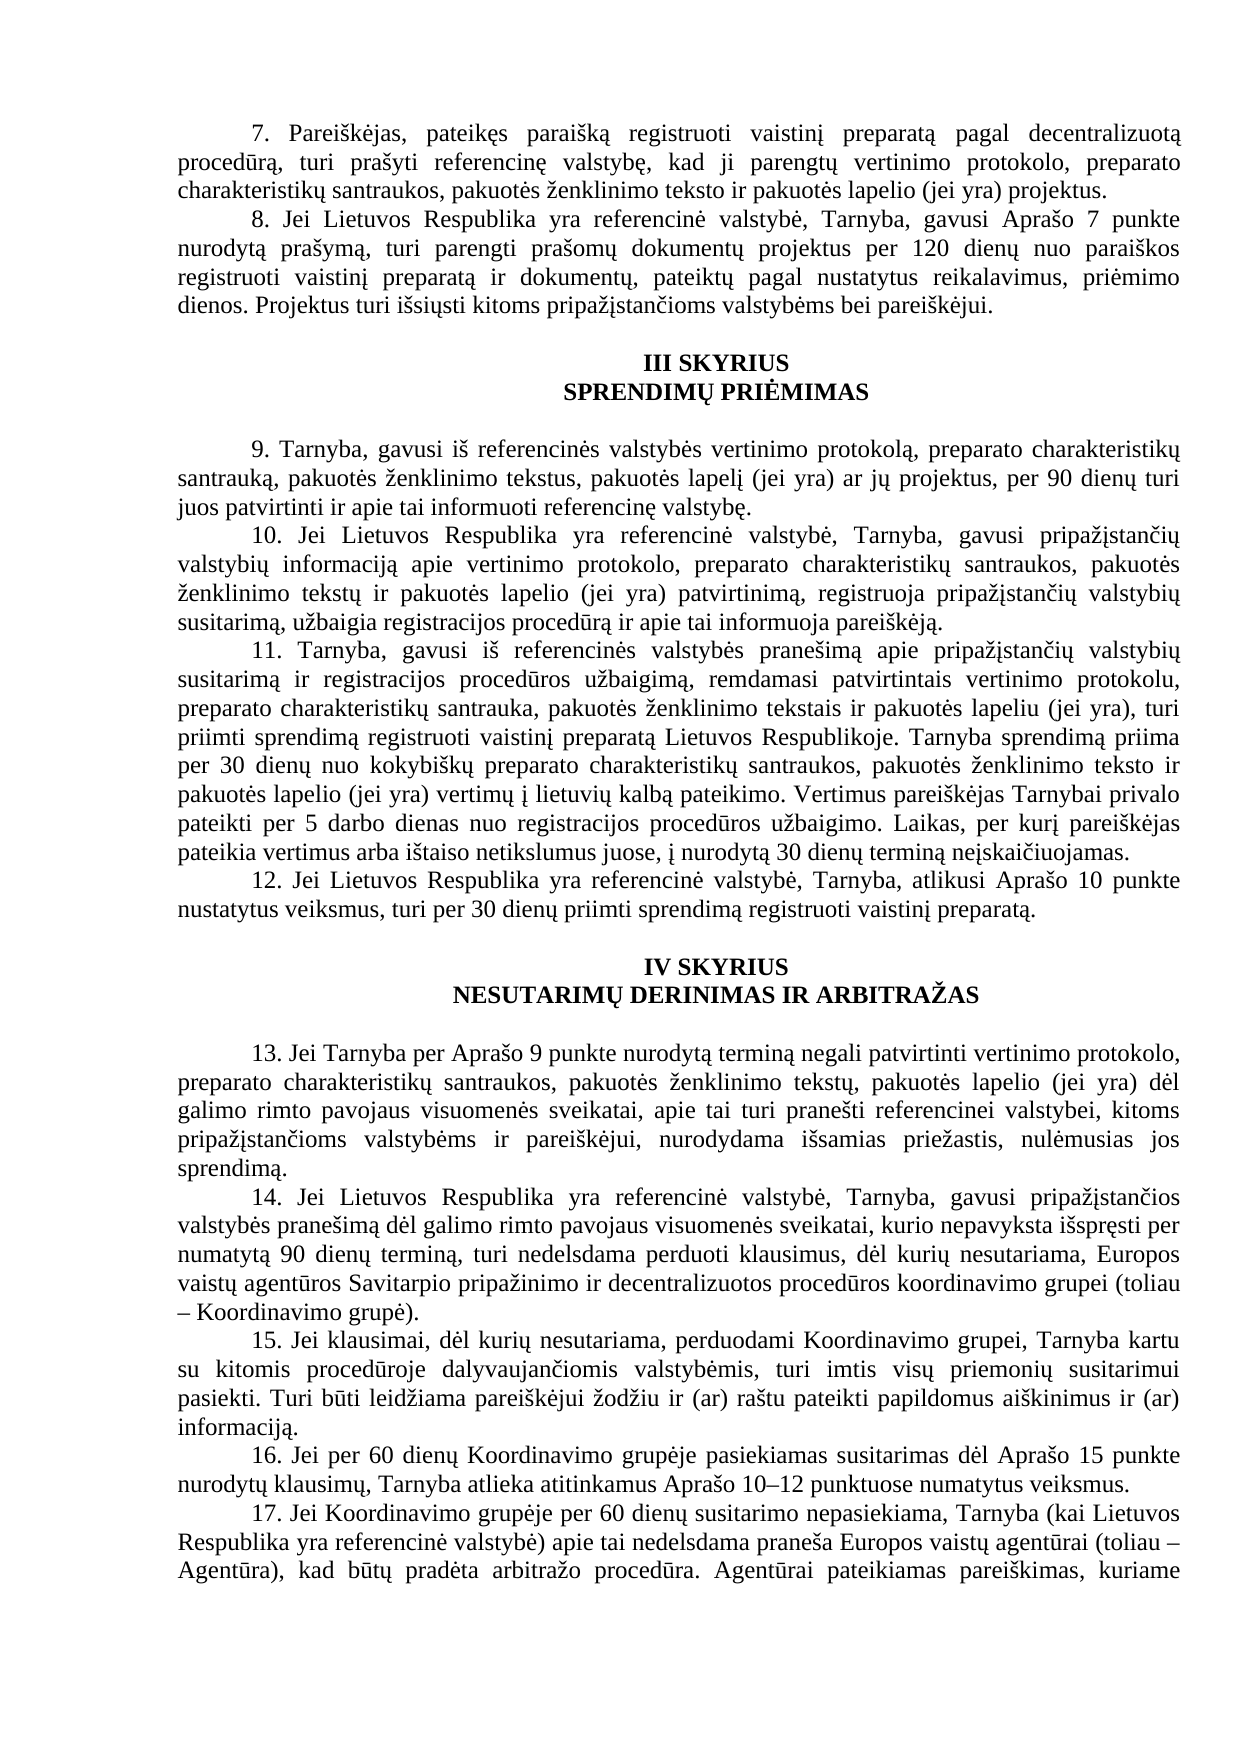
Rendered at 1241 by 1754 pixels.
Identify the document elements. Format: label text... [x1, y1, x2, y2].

text 16. Jei per 60 dienų Koordinavimo grupėje pasiekiamas susitarimas dėl Aprašo 15 punkte nurodytų klausimų, Tarnyba atlieka atitinkamus Aprašo 10–12 punktuose numatytus veiksmus. [177, 1441, 1181, 1498]
text 17. Jei Koordinavimo grupėje per 60 dienų susitarimo nepasiekiama, Tarnyba (kai Lietuvos Respublika yra referencinė valstybė) apie tai nedelsdama praneša Europos vaistų agentūrai (toliau – Agentūra), kad būtų pradėta arbitražo procedūra. Agentūrai pateikiamas pareiškimas, kuriame [177, 1498, 1181, 1584]
text 12. Jei Lietuvos Respublika yra referencinė valstybė, Tarnyba, atlikusi Aprašo 10 punkte nustatytus veiksmus, turi per 30 dienų priimti sprendimą registruoti vaistinį preparatą. [177, 866, 1181, 923]
text 13. Jei Tarnyba per Aprašo 9 punkte nurodytą terminą negali patvirtinti vertinimo protokolo, preparato charakteristikų santraukos, pakuotės ženklinimo tekstų, pakuotės lapelio (jei yra) dėl galimo rimto pavojaus visuomenės sveikatai, apie tai turi pranešti referencinei valstybei, kitoms pripažįstančioms valstybėms ir pareiškėjui, nurodydama išsamias priežastis, nulėmusias jos sprendimą. [177, 1038, 1181, 1182]
text 7. Pareiškėjas, pateikęs paraišką registruoti vaistinį preparatą pagal decentralizuotą procedūrą, turi prašyti referencinę valstybę, kad ji parengtų vertinimo protokolo, preparato charakteristikų santraukos, pakuotės ženklinimo teksto ir pakuotės lapelio (jei yra) projektus. [177, 118, 1181, 204]
text 14. Jei Lietuvos Respublika yra referencinė valstybė, Tarnyba, gavusi pripažįstančios valstybės pranešimą dėl galimo rimto pavojaus visuomenės sveikatai, kurio nepavyksta išspręsti per numatytą 90 dienų terminą, turi nedelsdama perduoti klausimus, dėl kurių nesutariama, Europos vaistų agentūros Savitarpio pripažinimo ir decentralizuotos procedūros koordinavimo grupei (toliau – Koordinavimo grupė). [177, 1182, 1181, 1326]
text NESUTARIMŲ DERINIMAS IR ARBITRAŽAS [177, 981, 1181, 1009]
text III SKYRIUS [177, 348, 1181, 377]
text SPRENDIMŲ PRIĖMIMAS [177, 377, 1181, 406]
text 11. Tarnyba, gavusi iš referencinės valstybės pranešimą apie pripažįstančių valstybių susitarimą ir registracijos procedūros užbaigimą, remdamasi patvirtintais vertinimo protokolu, preparato charakteristikų santrauka, pakuotės ženklinimo tekstais ir pakuotės lapeliu (jei yra), turi priimti sprendimą registruoti vaistinį preparatą Lietuvos Respublikoje. Tarnyba sprendimą priima per 30 dienų nuo kokybiškų preparato charakteristikų santraukos, pakuotės ženklinimo teksto ir pakuotės lapelio (jei yra) vertimų į lietuvių kalbą pateikimo. Vertimus pareiškėjas Tarnybai privalo pateikti per 5 darbo dienas nuo registracijos procedūros užbaigimo. Laikas, per kurį pareiškėjas pateikia vertimus arba ištaiso netikslumus juose, į nurodytą 30 dienų terminą neįskaičiuojamas. [177, 636, 1181, 866]
text 9. Tarnyba, gavusi iš referencinės valstybės vertinimo protokolą, preparato charakteristikų santrauką, pakuotės ženklinimo tekstus, pakuotės lapelį (jei yra) ar jų projektus, per 90 dienų turi juos patvirtinti ir apie tai informuoti referencinę valstybę. [177, 434, 1181, 521]
text 10. Jei Lietuvos Respublika yra referencinė valstybė, Tarnyba, gavusi pripažįstančių valstybių informaciją apie vertinimo protokolo, preparato charakteristikų santraukos, pakuotės ženklinimo tekstų ir pakuotės lapelio (jei yra) patvirtinimą, registruoja pripažįstančių valstybių susitarimą, užbaigia registracijos procedūrą ir apie tai informuoja pareiškėją. [177, 521, 1181, 636]
text 8. Jei Lietuvos Respublika yra referencinė valstybė, Tarnyba, gavusi Aprašo 7 punkte nurodytą prašymą, turi parengti prašomų dokumentų projektus per 120 dienų nuo paraiškos registruoti vaistinį preparatą ir dokumentų, pateiktų pagal nustatytus reikalavimus, priėmimo dienos. Projektus turi išsiųsti kitoms pripažįstančioms valstybėms bei pareiškėjui. [177, 204, 1181, 319]
text 15. Jei klausimai, dėl kurių nesutariama, perduodami Koordinavimo grupei, Tarnyba kartu su kitomis procedūroje dalyvaujančiomis valstybėmis, turi imtis visų priemonių susitarimui pasiekti. Turi būti leidžiama pareiškėjui žodžiu ir (ar) raštu pateikti papildomus aiškinimus ir (ar) informaciją. [177, 1326, 1181, 1441]
text IV SKYRIUS [177, 952, 1181, 981]
